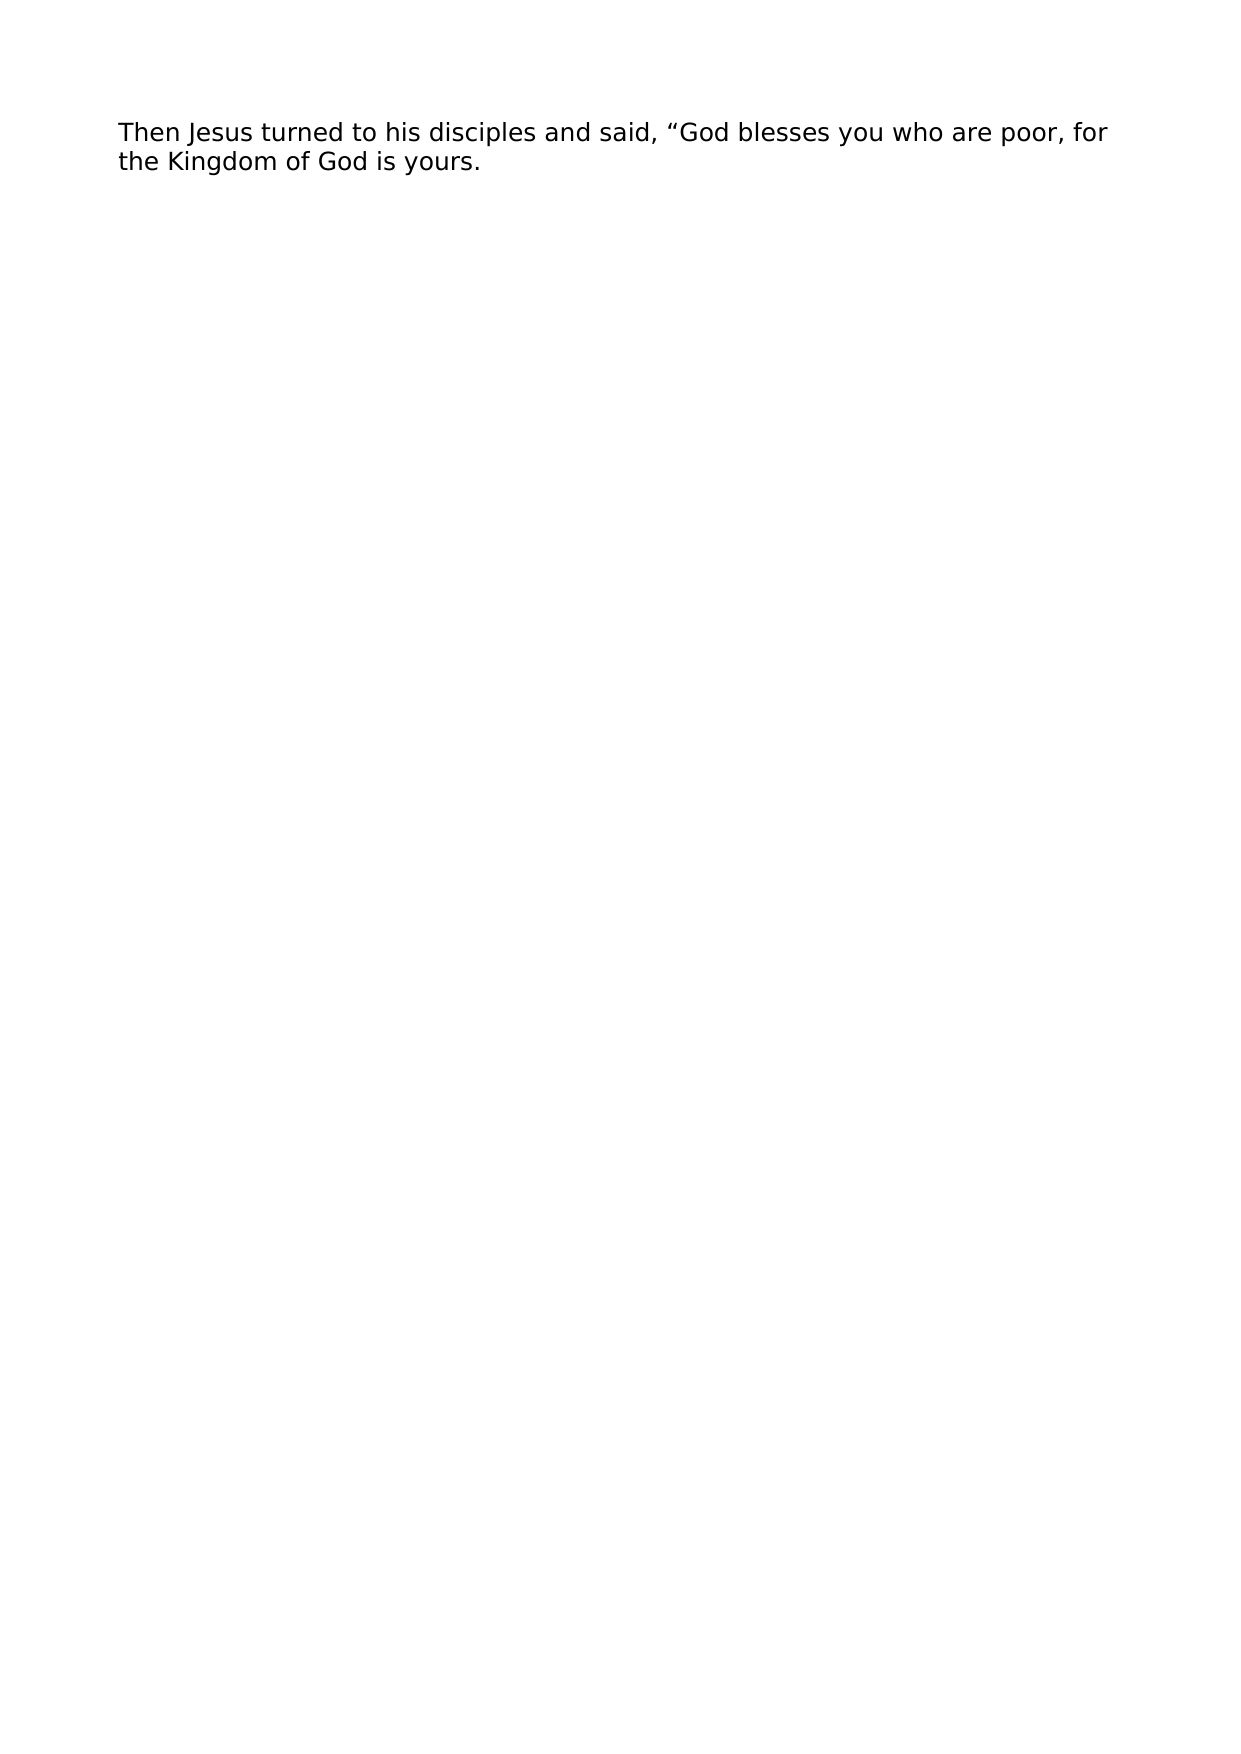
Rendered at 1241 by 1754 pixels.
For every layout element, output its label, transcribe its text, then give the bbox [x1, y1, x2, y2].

text Then Jesus turned to his disciples and said, “God blesses you who are poor, for the Kingdom of God is yours. [118, 118, 1122, 176]
